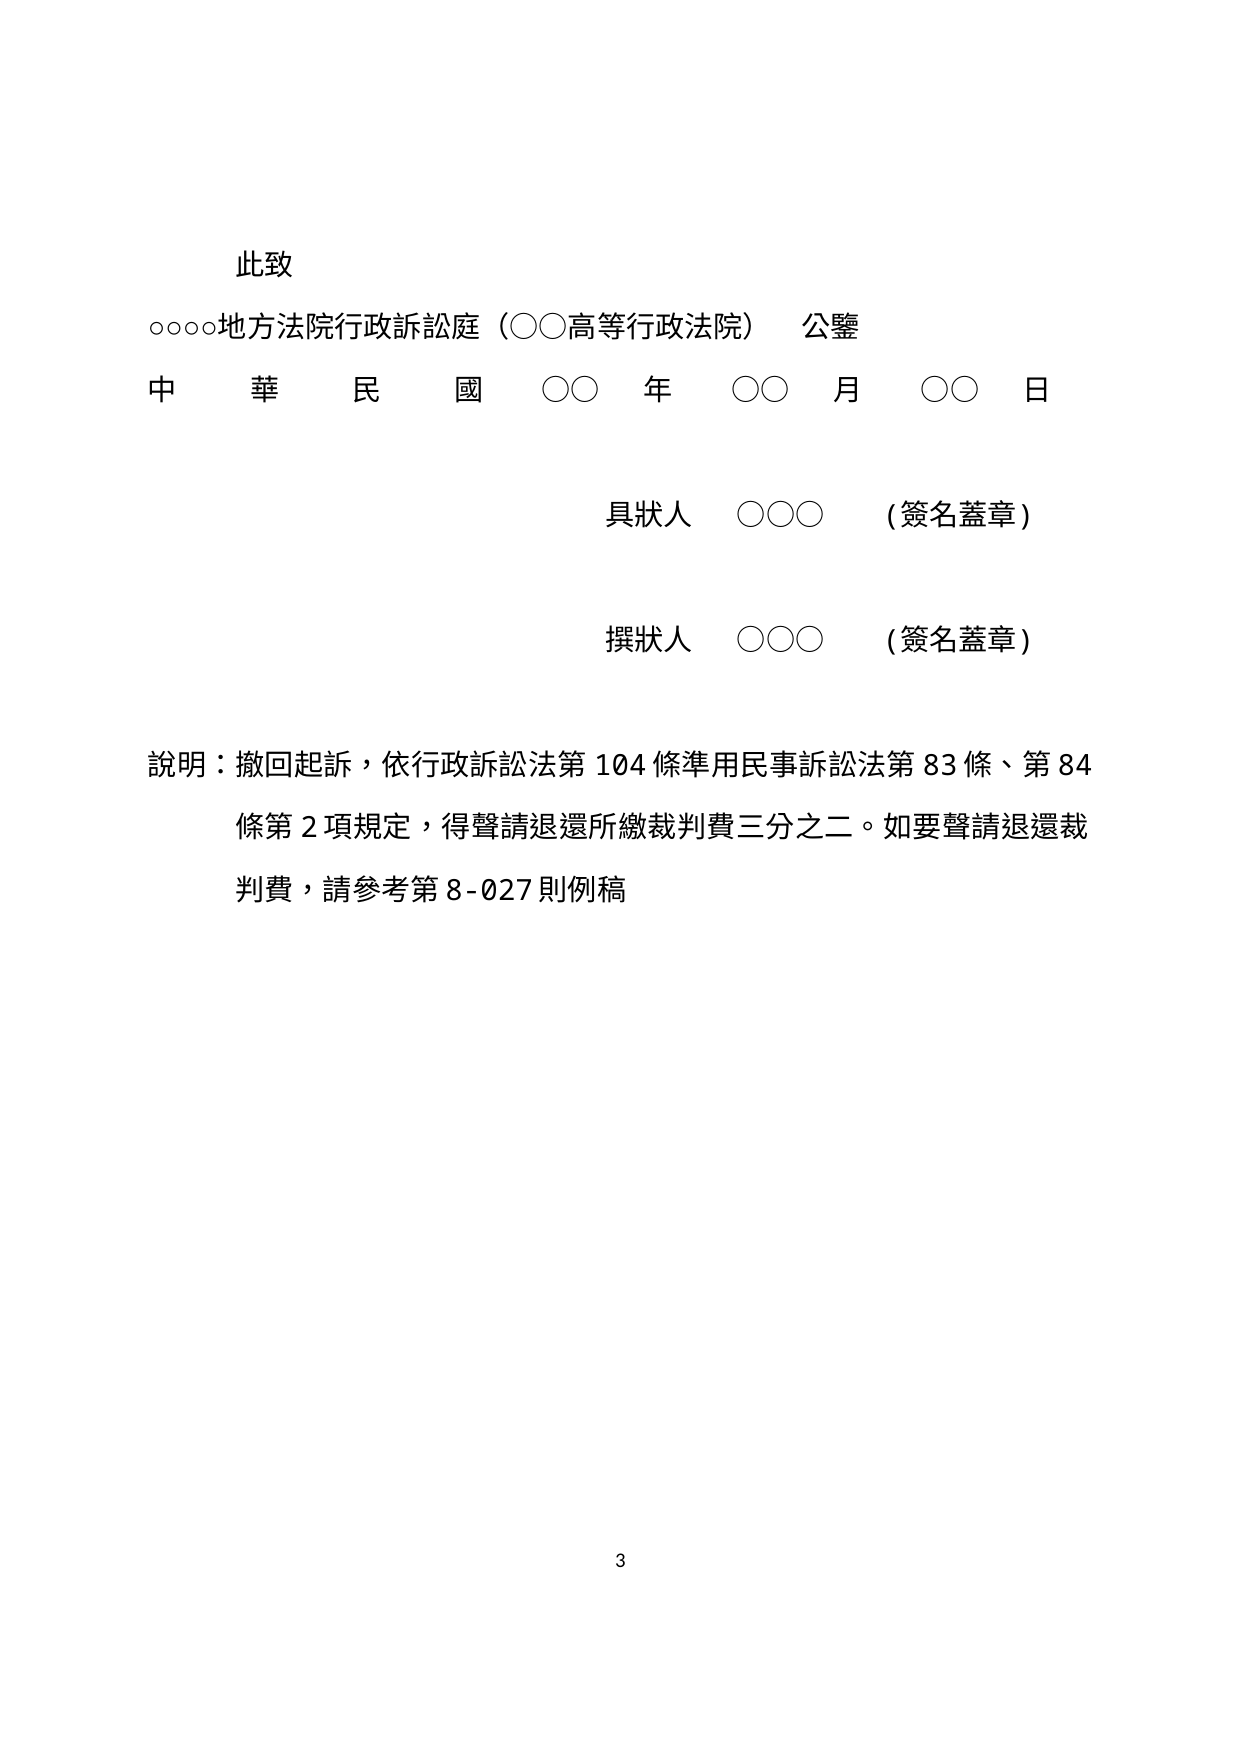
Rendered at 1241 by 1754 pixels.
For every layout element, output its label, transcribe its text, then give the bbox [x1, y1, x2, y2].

text 具狀人 ○○○ (簽名蓋章) [605, 408, 1092, 533]
text 中 華 民 國 ○○ 年 ○○ 月 ○○ 日 [148, 346, 1092, 408]
text ○○○○地方法院行政訴訟庭（○○高等行政法院） 公鑒 [148, 283, 1092, 346]
text 此致 [148, 221, 1092, 283]
text 撰狀人 ○○○ (簽名蓋章) [605, 596, 1092, 658]
text 說明：撤回起訴，依行政訴訟法第104條準用民事訴訟法第83條、第84 條第2項規定，得聲請退還所繳裁判費三分之二。如要聲請退還裁判費，請參考第8-027則例稿 [148, 721, 1092, 908]
